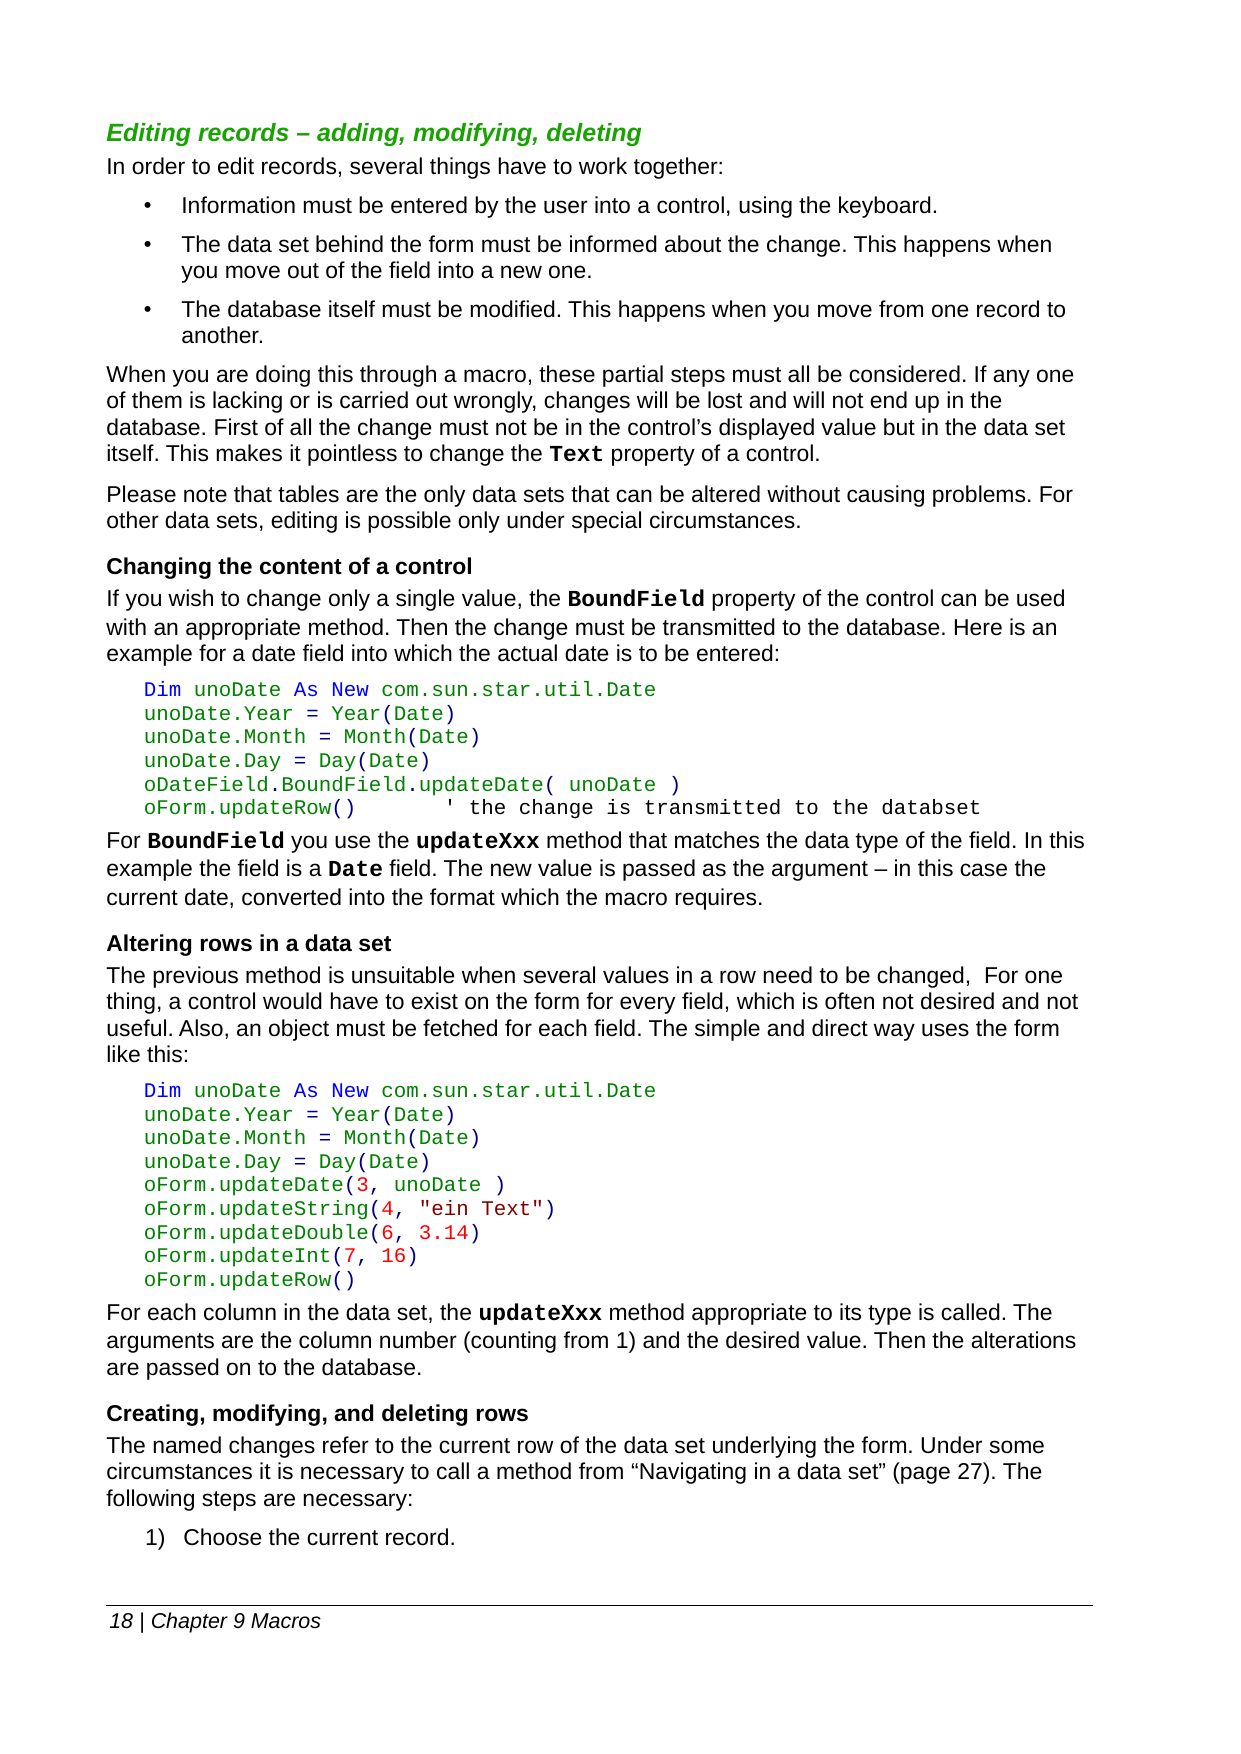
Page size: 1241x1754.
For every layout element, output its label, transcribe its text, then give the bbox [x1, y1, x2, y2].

text Dim unoDate As New com.sun.star.util.Date [144, 1080, 1093, 1103]
text oForm.updateRow() ' the change is transmitted to the databset [144, 797, 1093, 821]
text oForm.updateRow() [144, 1269, 1093, 1293]
text unoDate.Month = Month(Date) [144, 726, 1093, 750]
subtitle Altering rows in a data set [106, 929, 1093, 956]
text oForm.updateDouble(6, 3.14) [144, 1222, 1093, 1245]
text Please note that tables are the only data sets that can be altered without causing problems. For other data sets, editing is possible only under special circumstances. [106, 481, 1093, 533]
list The data set behind the form must be informed about the change. This happens when you move out of the field into a new one. [144, 231, 1093, 283]
text oForm.updateString(4, "ein Text") [144, 1198, 1093, 1222]
text unoDate.Year = Year(Date) [144, 1103, 1093, 1127]
list The database itself must be modified. This happens when you move from one record to another. [144, 296, 1093, 348]
subtitle Changing the content of a control [106, 553, 1093, 579]
list Choose the current record. [165, 1523, 1093, 1550]
text unoDate.Month = Month(Date) [144, 1127, 1093, 1151]
text If you wish to change only a single value, the BoundField property of the control can be used with an appropriate method. Then the change must be transmitted to the database. Here is an example for a date field into which the actual date is to be entered: [106, 585, 1093, 666]
text Dim unoDate As New com.sun.star.util.Date [144, 679, 1093, 703]
text The previous method is unsuitable when several values in a row need to be changed, For one thing, a control would have to exist on the form for every field, which is often not desired and not useful. Also, an object must be fetched for each field. The simple and direct way uses the form like this: [106, 962, 1093, 1067]
list Information must be entered by the user into a control, using the keyboard. [144, 192, 1093, 218]
text unoDate.Day = Day(Date) [144, 750, 1093, 773]
subtitle Editing records – adding, modifying, deleting [106, 118, 1093, 147]
text For each column in the data set, the updateXxx method appropriate to its type is called. The arguments are the column number (counting from 1) and the desired value. Then the alterations are passed on to the database. [106, 1299, 1093, 1380]
text The named changes refer to the current row of the data set underlying the form. Under some circumstances it is necessary to call a method from “Navigating in a data set” (page 27). The following steps are necessary: [106, 1432, 1093, 1511]
text In order to edit records, several things have to work together: [106, 153, 1093, 179]
text oForm.updateDate(3, unoDate ) [144, 1174, 1093, 1198]
text When you are doing this through a macro, these partial steps must all be considered. If any one of them is lacking or is carried out wrongly, changes will be lost and will not end up in the database. First of all the change must not be in the control’s displayed value but in the data set itself. This makes it pointless to change the Text property of a control. [106, 361, 1093, 468]
text oDateField.BoundField.updateDate( unoDate ) [144, 773, 1093, 797]
subtitle Creating, modifying, and deleting rows [106, 1399, 1093, 1426]
text unoDate.Year = Year(Date) [144, 703, 1093, 726]
text unoDate.Day = Day(Date) [144, 1151, 1093, 1174]
text For BoundField you use the updateXxx method that matches the data type of the field. In this example the field is a Date field. The new value is passed as the argument – in this case the current date, converted into the format which the macro requires. [106, 827, 1093, 910]
text oForm.updateInt(7, 16) [144, 1245, 1093, 1269]
